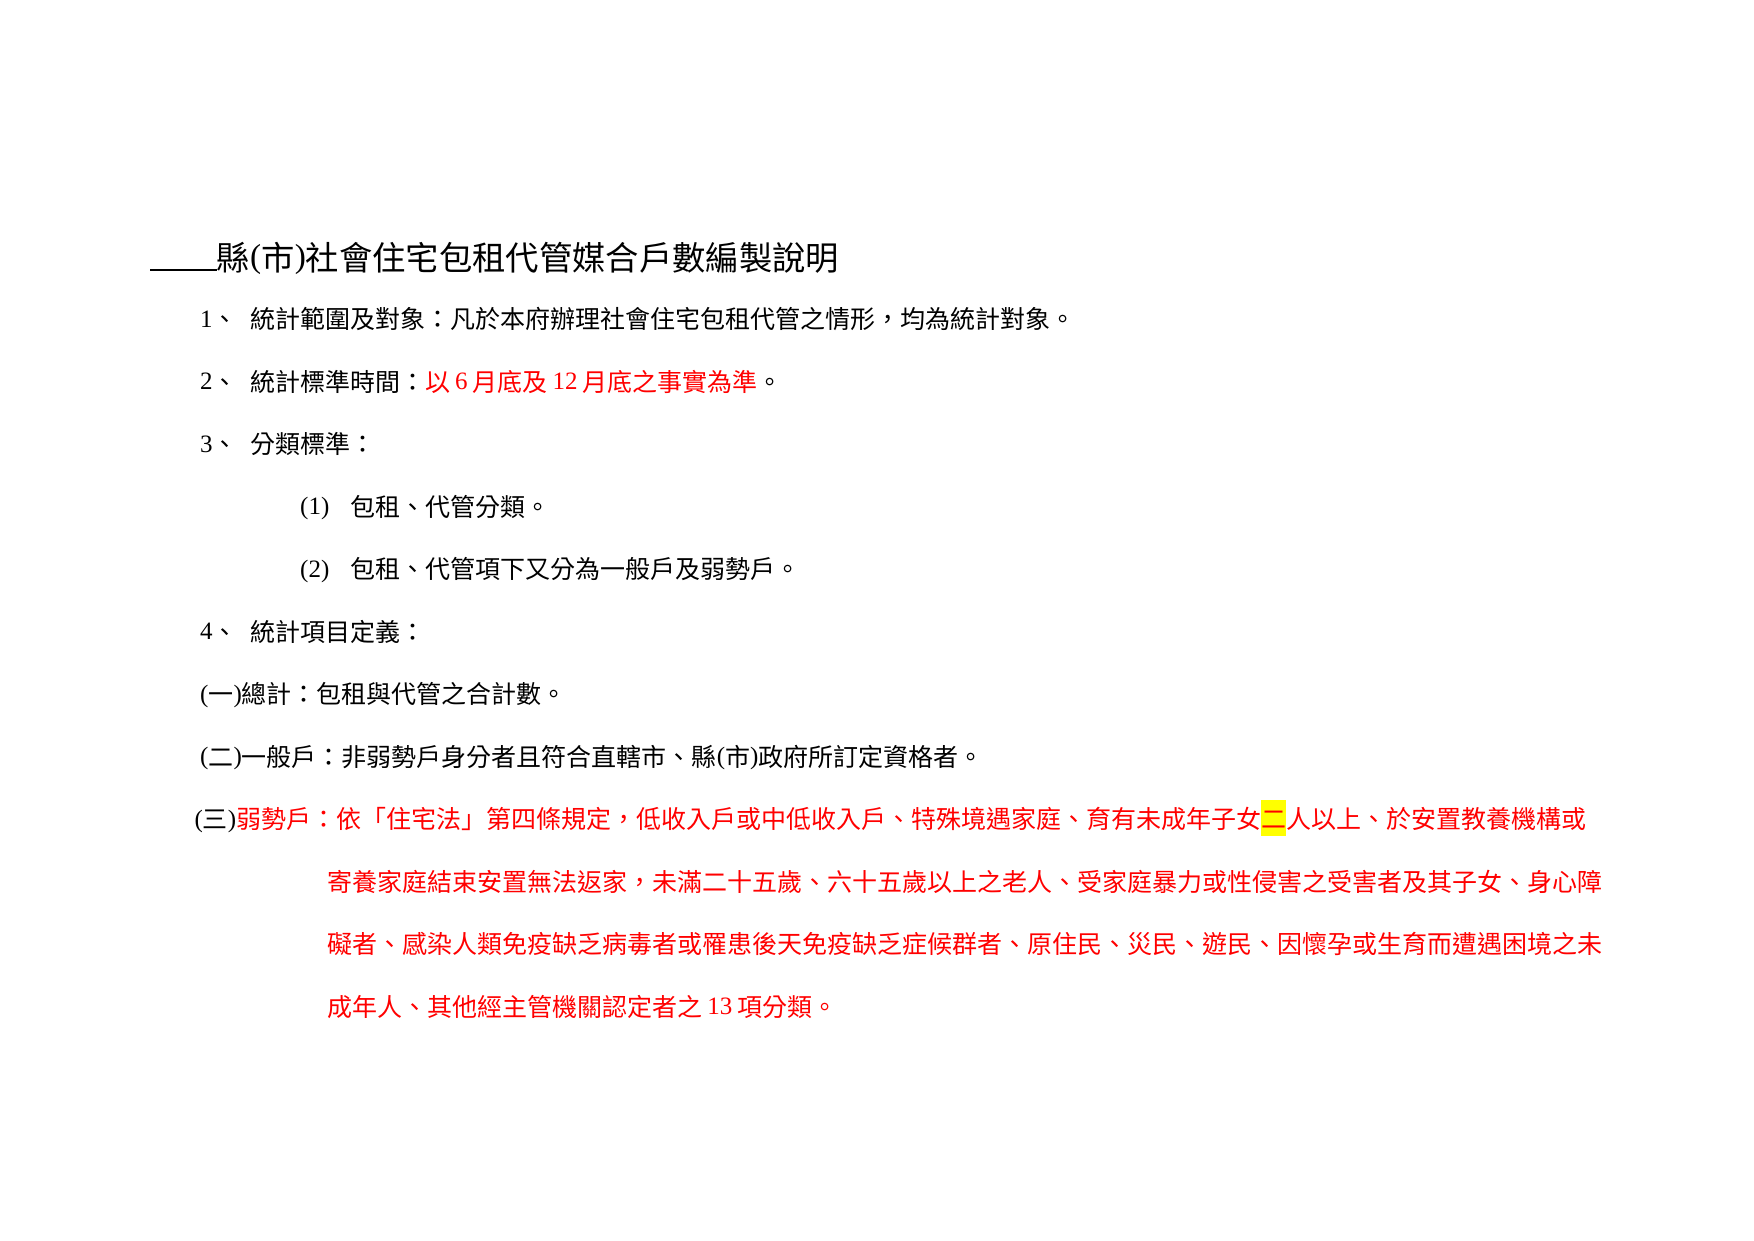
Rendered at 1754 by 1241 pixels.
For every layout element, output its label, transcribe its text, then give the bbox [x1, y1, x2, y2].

list 包租、代管分類。 [300, 464, 1604, 526]
text 縣(市)社會住宅包租代管媒合戶數編製說明 [150, 214, 1604, 276]
list 統計標準時間：以6月底及12月底之事實為準。 [200, 339, 1604, 401]
list 統計項目定義： [200, 589, 1604, 651]
text (一)總計：包租與代管之合計數。 [200, 651, 1604, 714]
list 統計範圍及對象：凡於本府辦理社會住宅包租代管之情形，均為統計對象。 [200, 276, 1604, 339]
list 分類標準： [200, 401, 1604, 464]
list 包租、代管項下又分為一般戶及弱勢戶。 [300, 526, 1604, 589]
text (二)一般戶：非弱勢戶身分者且符合直轄市、縣(市)政府所訂定資格者。 [200, 714, 1604, 776]
text (三)弱勢戶：依「住宅法」第四條規定，低收入戶或中低收入戶、特殊境遇家庭、育有未成年子女二人以上、於安置教養機構或寄養家庭結束安置無法返家，未滿二十五歲、六十五歲以上之老人、受家庭暴力或性侵害之受害者及其子女、身心障礙者、感染人類免疫缺乏病毒者或罹患後天免疫缺乏症候群者、原住民、災民、遊民、因懷孕或生育而遭遇困境之未成年人、其他經主管機關認定者之13項分類。 [194, 776, 1604, 1026]
